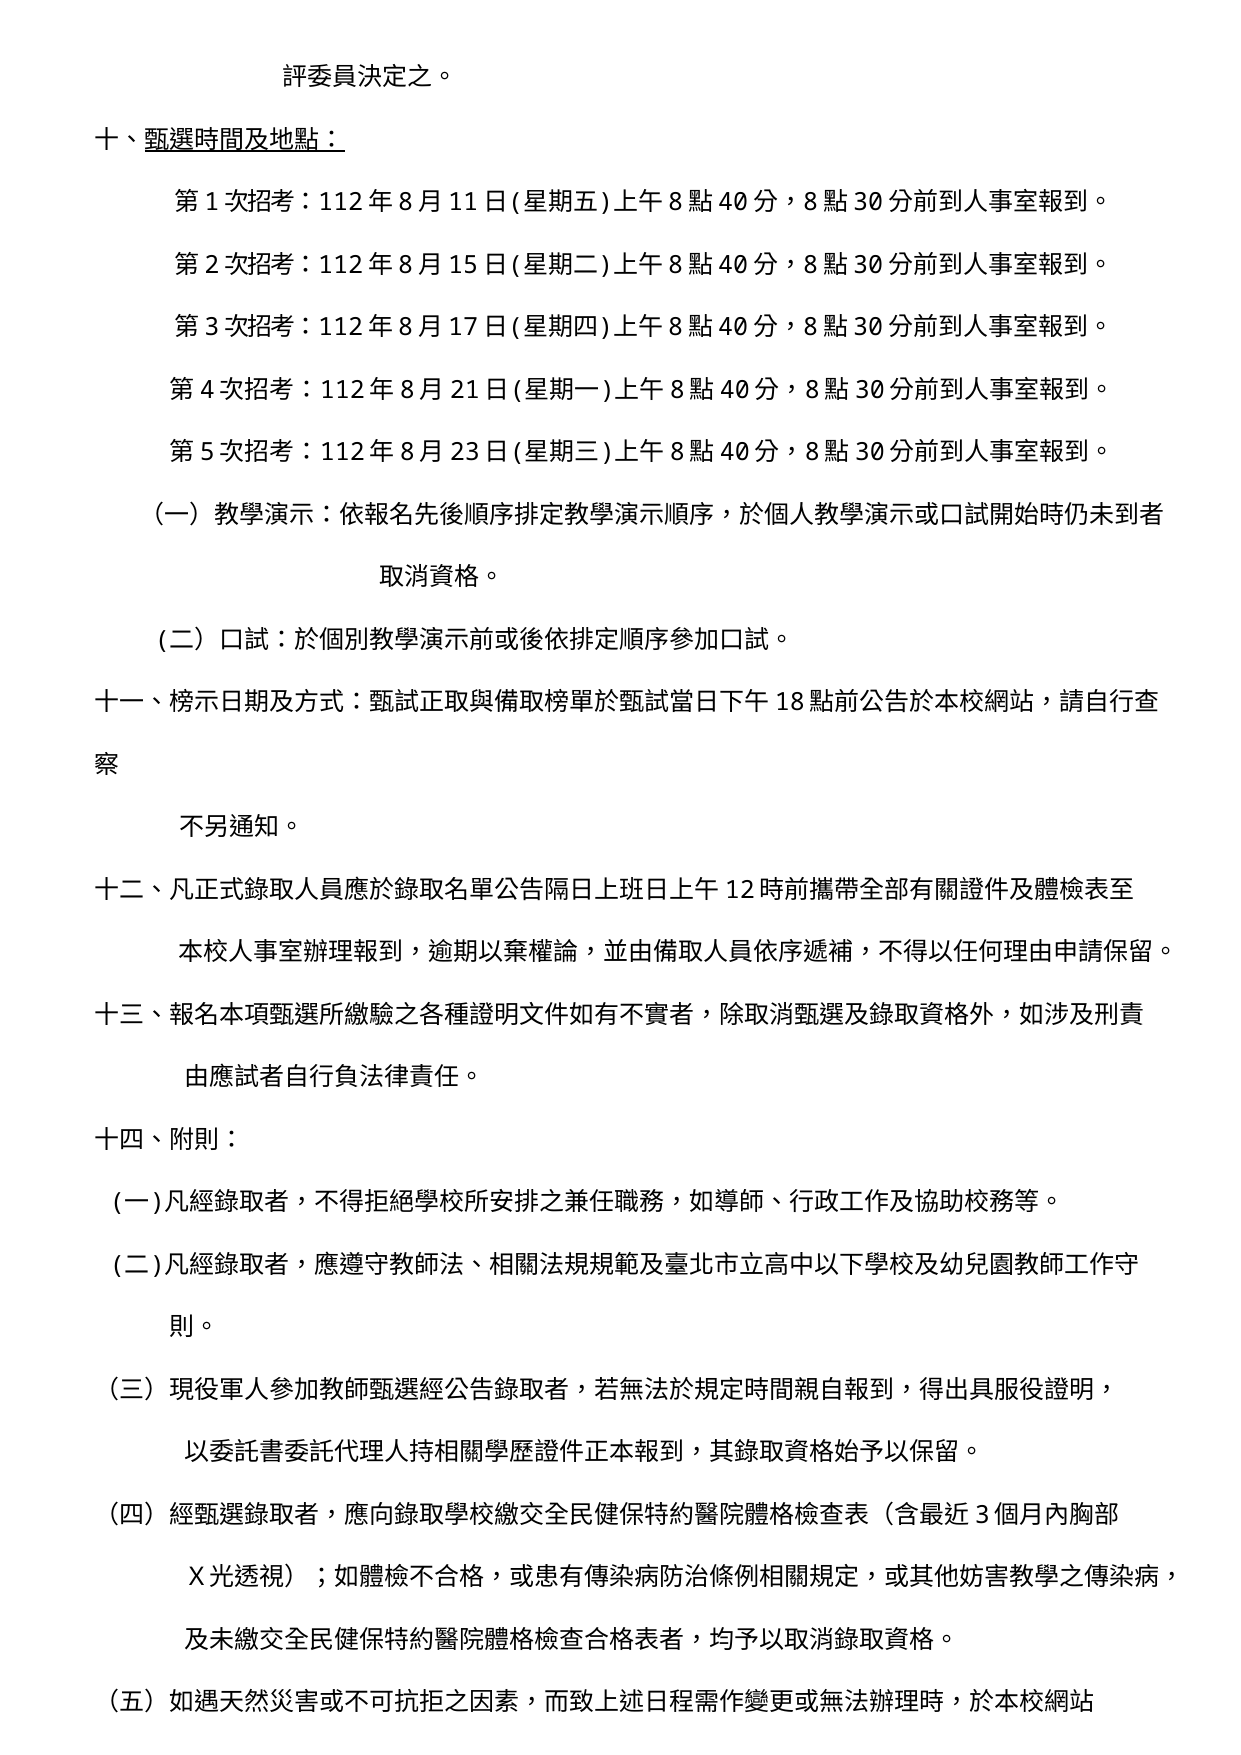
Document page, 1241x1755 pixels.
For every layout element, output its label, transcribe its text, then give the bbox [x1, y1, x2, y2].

text 本校人事室辦理報到，逾期以棄權論，並由備取人員依序遞補，不得以任何理由申請保留。 [88, 908, 1181, 971]
text 第1次招考：112年8月11日(星期五)上午8點40分，8點30分前到人事室報到。 [94, 158, 1181, 221]
text 不另通知。 [89, 783, 1181, 846]
text 第5次招考：112年8月23日(星期三)上午8點40分，8點30分前到人事室報到。 [94, 408, 1181, 471]
text 十三、報名本項甄選所繳驗之各種證明文件如有不實者，除取消甄選及錄取資格外，如涉及刑責 [94, 971, 1181, 1033]
text 則。 [94, 1283, 1181, 1346]
text （一）教學演示：依報名先後順序排定教學演示順序，於個人教學演示或口試開始時仍未到者 [94, 471, 1181, 533]
text 第3次招考：112年8月17日(星期四)上午8點40分，8點30分前到人事室報到。 [94, 283, 1181, 346]
text 由應試者自行負法律責任。 [94, 1033, 1181, 1096]
text 及未繳交全民健保特約醫院體格檢查合格表者，均予以取消錄取資格。 [94, 1596, 1181, 1658]
text （四）經甄選錄取者，應向錄取學校繳交全民健保特約醫院體格檢查表（含最近3個月內胸部 [94, 1471, 1181, 1533]
text (一)凡經錄取者，不得拒絕學校所安排之兼任職務，如導師、行政工作及協助校務等。 [94, 1158, 1181, 1221]
text （五）如遇天然災害或不可抗拒之因素，而致上述日程需作變更或無法辦理時，於本校網站 [94, 1658, 1181, 1721]
text 十一、榜示日期及方式：甄試正取與備取榜單於甄試當日下午18點前公告於本校網站，請自行查察 [94, 658, 1181, 783]
text 第2次招考：112年8月15日(星期二)上午8點40分，8點30分前到人事室報到。 [94, 221, 1181, 283]
text Ｘ光透視）；如體檢不合格，或患有傳染病防治條例相關規定，或其他妨害教學之傳染病， [94, 1533, 1181, 1596]
text 以委託書委託代理人持相關學歷證件正本報到，其錄取資格始予以保留。 [94, 1408, 1181, 1471]
text 十二、凡正式錄取人員應於錄取名單公告隔日上班日上午12時前攜帶全部有關證件及體檢表至 [94, 846, 1181, 908]
text （三）現役軍人參加教師甄選經公告錄取者，若無法於規定時間親自報到，得出具服役證明， [94, 1346, 1181, 1408]
text (二）口試：於個別教學演示前或後依排定順序參加口試。 [94, 596, 1181, 658]
text 取消資格。 [94, 533, 1181, 596]
text 十四、附則： [94, 1096, 1181, 1158]
text 評委員決定之。 [244, 33, 1181, 96]
text 第4次招考：112年8月21日(星期一)上午8點40分，8點30分前到人事室報到。 [94, 346, 1181, 408]
text (二)凡經錄取者，應遵守教師法、相關法規規範及臺北市立高中以下學校及幼兒園教師工作守 [94, 1221, 1181, 1283]
text 十、甄選時間及地點： [94, 96, 1181, 158]
